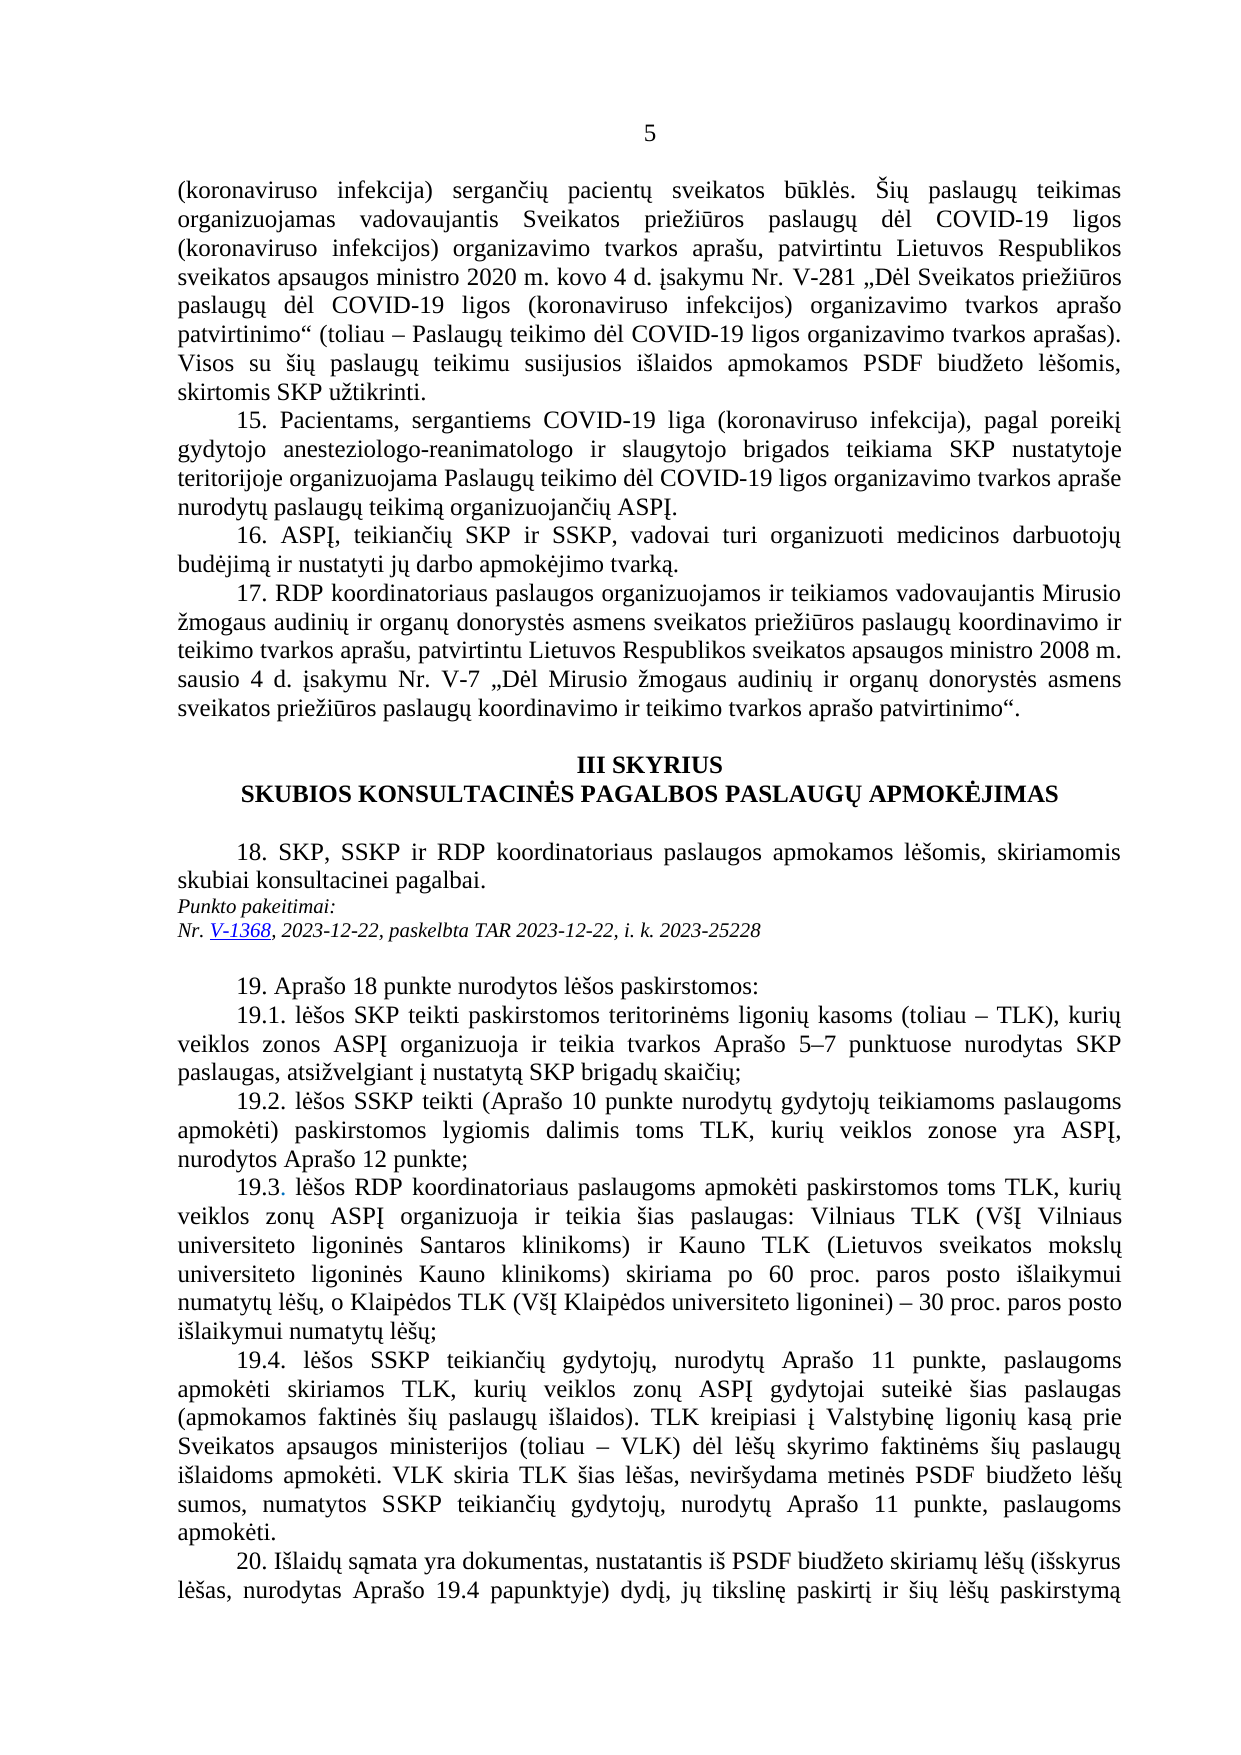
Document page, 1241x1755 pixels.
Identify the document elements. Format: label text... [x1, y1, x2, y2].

text SKUBIOS KONSULTACINĖS PAGALBOS PASLAUGŲ APMOKĖJIMAS [177, 779, 1122, 808]
text (koronaviruso infekcija) sergančių pacientų sveikatos būklės. Šių paslaugų teikimas organizuojamas vadovaujantis Sveikatos priežiūros paslaugų dėl COVID-19 ligos (koronaviruso infekcijos) organizavimo tvarkos aprašu, patvirtintu Lietuvos Respublikos sveikatos apsaugos ministro 2020 m. kovo 4 d. įsakymu Nr. V-281 „Dėl Sveikatos priežiūros paslaugų dėl COVID-19 ligos (koronaviruso infekcijos) organizavimo tvarkos aprašo patvirtinimo“ (toliau – Paslaugų teikimo dėl COVID-19 ligos organizavimo tvarkos aprašas). Visos su šių paslaugų teikimu susijusios išlaidos apmokamos PSDF biudžeto lėšomis, skirtomis SKP užtikrinti. [177, 176, 1122, 406]
text 19.2. lėšos SSKP teikti (Aprašo 10 punkte nurodytų gydytojų teikiamoms paslaugoms apmokėti) paskirstomos lygiomis dalimis toms TLK, kurių veiklos zonose yra ASPĮ, nurodytos Aprašo 12 punkte; [177, 1086, 1122, 1172]
text 18. SKP, SSKP ir RDP koordinatoriaus paslaugos apmokamos lėšomis, skiriamomis skubiai konsultacinei pagalbai. [177, 837, 1122, 894]
text 19. Aprašo 18 punkte nurodytos lėšos paskirstomos: [177, 971, 1122, 1000]
text Nr. V-1368, 2023-12-22, paskelbta TAR 2023-12-22, i. k. 2023-25228 [177, 918, 1122, 942]
text 17. RDP koordinatoriaus paslaugos organizuojamos ir teikiamos vadovaujantis Mirusio žmogaus audinių ir organų donorystės asmens sveikatos priežiūros paslaugų koordinavimo ir teikimo tvarkos aprašu, patvirtintu Lietuvos Respublikos sveikatos apsaugos ministro 2008 m. sausio 4 d. įsakymu Nr. V-7 „Dėl Mirusio žmogaus audinių ir organų donorystės asmens sveikatos priežiūros paslaugų koordinavimo ir teikimo tvarkos aprašo patvirtinimo“. [177, 578, 1122, 722]
text 19.4. lėšos SSKP teikiančių gydytojų, nurodytų Aprašo 11 punkte, paslaugoms apmokėti skiriamos TLK, kurių veiklos zonų ASPĮ gydytojai suteikė šias paslaugas (apmokamos faktinės šių paslaugų išlaidos). TLK kreipiasi į Valstybinę ligonių kasą prie Sveikatos apsaugos ministerijos (toliau – VLK) dėl lėšų skyrimo faktinėms šių paslaugų išlaidoms apmokėti. VLK skiria TLK šias lėšas, neviršydama metinės PSDF biudžeto lėšų sumos, numatytos SSKP teikiančių gydytojų, nurodytų Aprašo 11 punkte, paslaugoms apmokėti. [177, 1345, 1122, 1546]
text 19.1. lėšos SKP teikti paskirstomos teritorinėms ligonių kasoms (toliau – TLK), kurių veiklos zonos ASPĮ organizuoja ir teikia tvarkos Aprašo 5–7 punktuose nurodytas SKP paslaugas, atsižvelgiant į nustatytą SKP brigadų skaičių; [177, 1000, 1122, 1086]
text 19.3. lėšos RDP koordinatoriaus paslaugoms apmokėti paskirstomos toms TLK, kurių veiklos zonų ASPĮ organizuoja ir teikia šias paslaugas: Vilniaus TLK (VšĮ Vilniaus universiteto ligoninės Santaros klinikoms) ir Kauno TLK (Lietuvos sveikatos mokslų universiteto ligoninės Kauno klinikoms) skiriama po 60 proc. paros posto išlaikymui numatytų lėšų, o Klaipėdos TLK (VšĮ Klaipėdos universiteto ligoninei) – 30 proc. paros posto išlaikymui numatytų lėšų; [177, 1172, 1122, 1345]
text Punkto pakeitimai: [177, 894, 1122, 918]
text 15. Pacientams, sergantiems COVID-19 liga (koronaviruso infekcija), pagal poreikį gydytojo anesteziologo-reanimatologo ir slaugytojo brigados teikiama SKP nustatytoje teritorijoje organizuojama Paslaugų teikimo dėl COVID-19 ligos organizavimo tvarkos apraše nurodytų paslaugų teikimą organizuojančių ASPĮ. [177, 406, 1122, 521]
text III SKYRIUS [177, 751, 1122, 779]
text 20. Išlaidų sąmata yra dokumentas, nustatantis iš PSDF biudžeto skiriamų lėšų (išskyrus lėšas, nurodytas Aprašo 19.4 papunktyje) dydį, jų tikslinę paskirtį ir šių lėšų paskirstymą [177, 1546, 1122, 1604]
text 16. ASPĮ, teikiančių SKP ir SSKP, vadovai turi organizuoti medicinos darbuotojų budėjimą ir nustatyti jų darbo apmokėjimo tvarką. [177, 521, 1122, 578]
